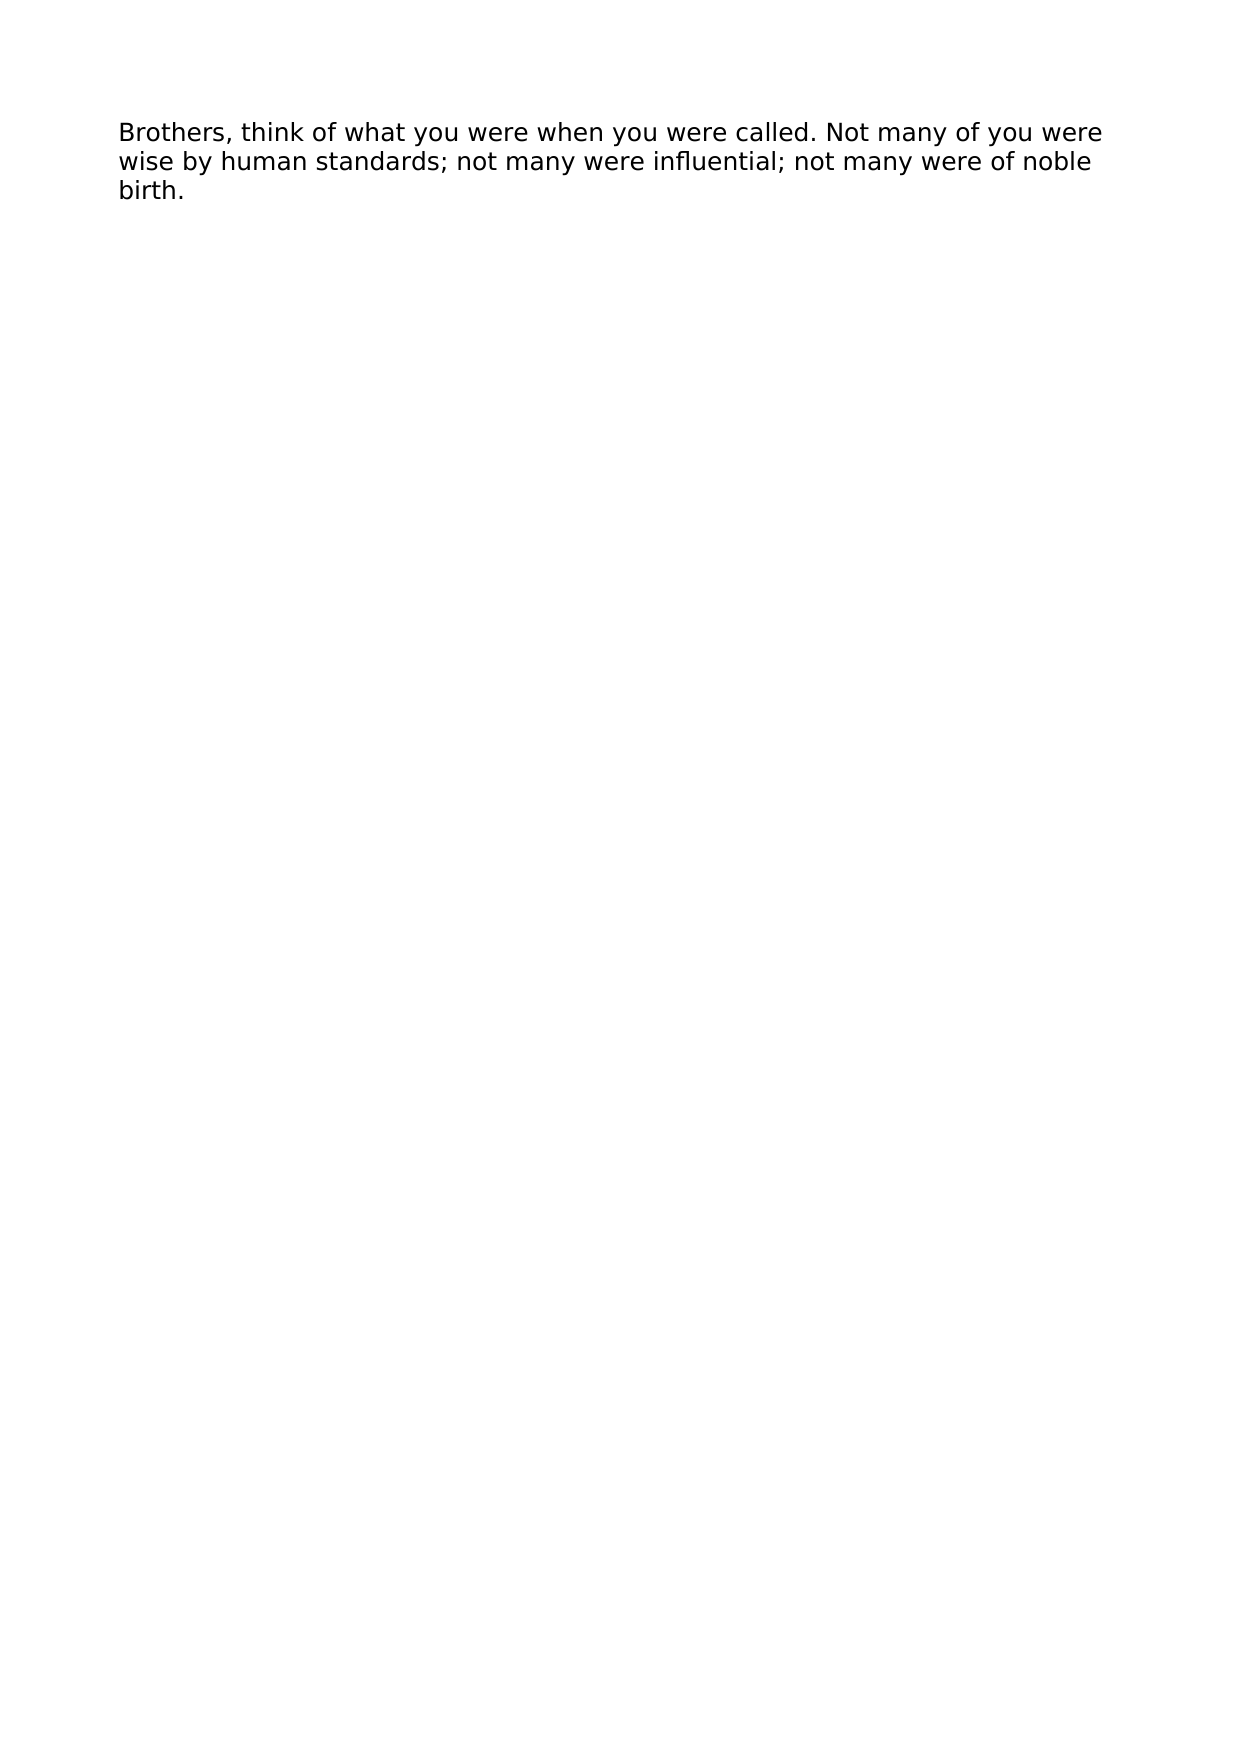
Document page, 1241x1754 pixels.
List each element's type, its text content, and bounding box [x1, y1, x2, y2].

text Brothers, think of what you were when you were called. Not many of you were wise by human standards; not many were influential; not many were of noble birth. [118, 118, 1122, 206]
